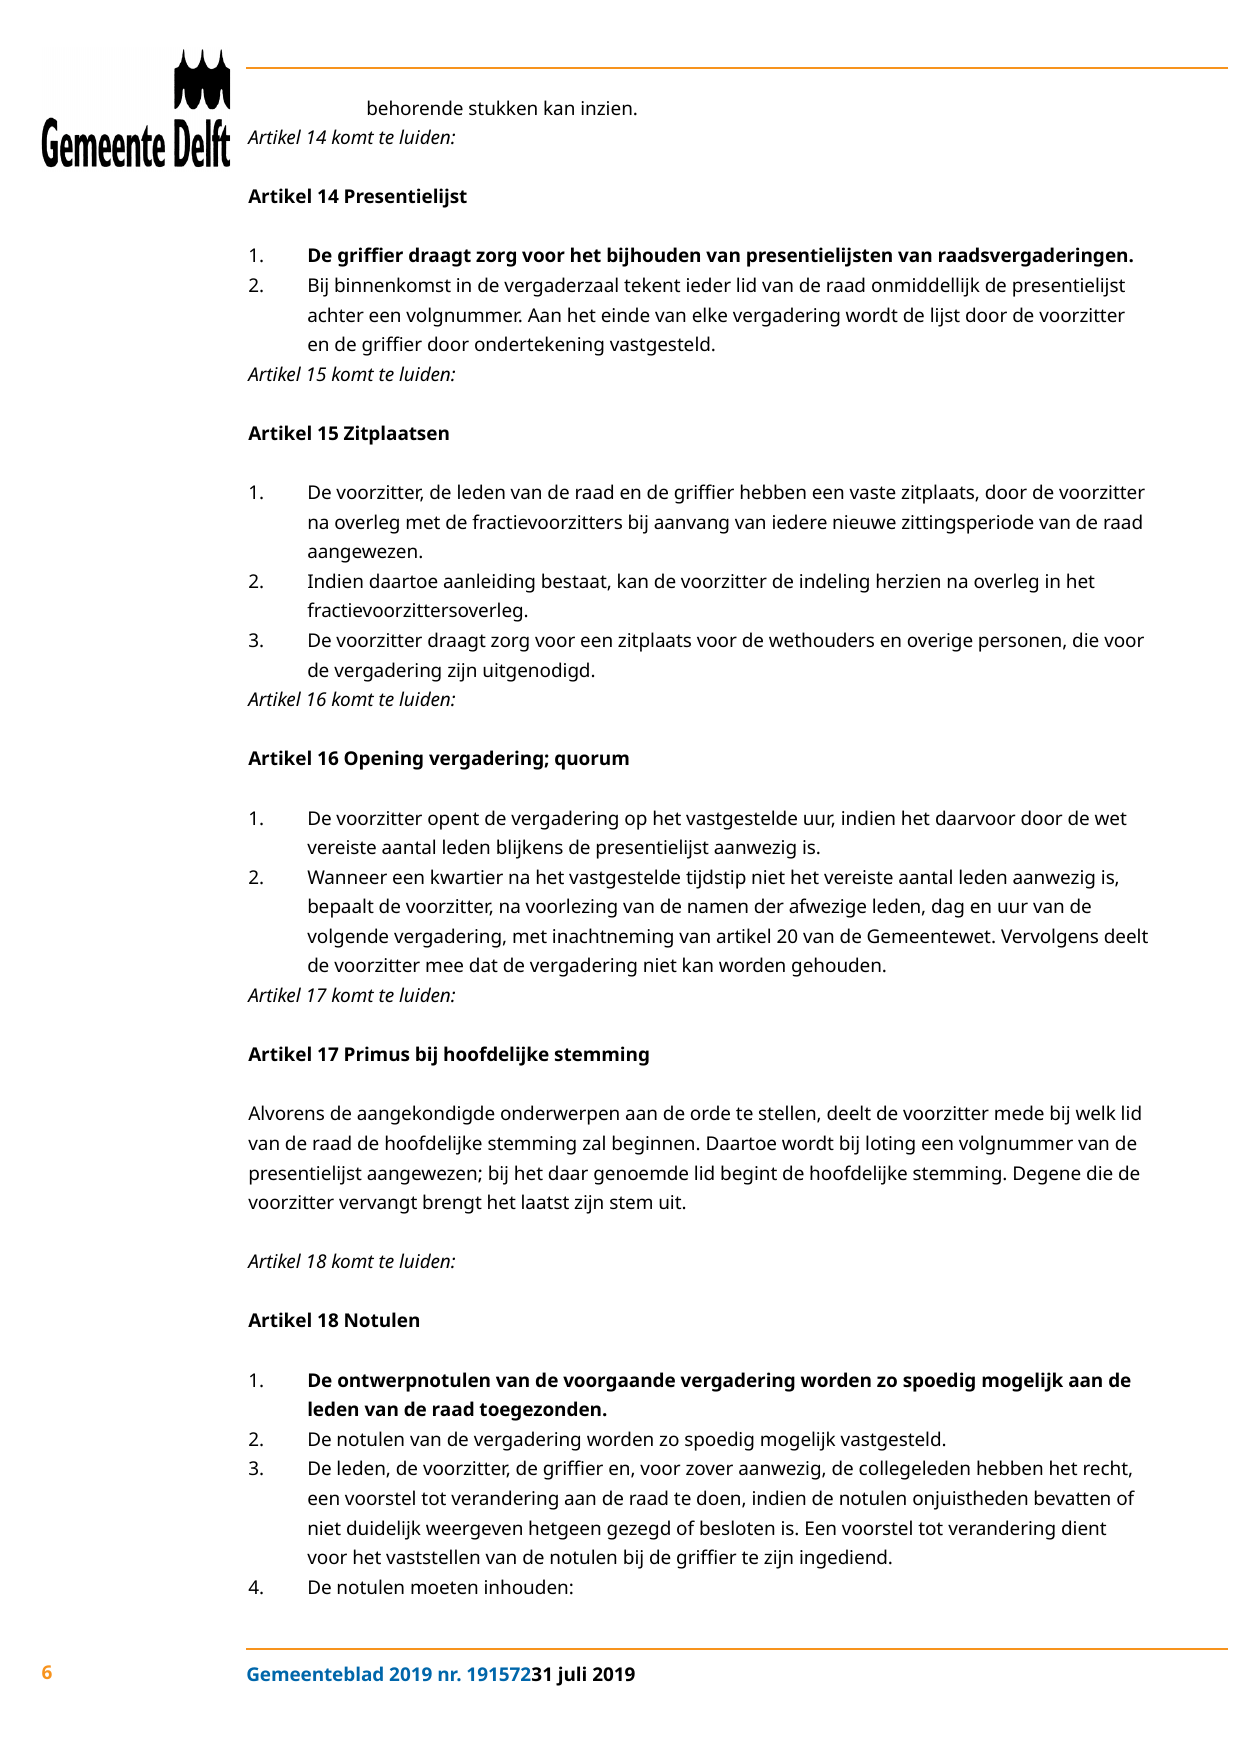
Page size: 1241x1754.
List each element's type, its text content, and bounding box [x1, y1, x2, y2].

list De voorzitter draagt zorg voor een zitplaats voor de wethouders en overige personen, die voor de vergadering zijn uitgenodigd. [248, 627, 1152, 683]
text Artikel 18 Notulen [248, 1308, 1152, 1333]
list De notulen van de vergadering worden zo spoedig mogelijk vastgesteld. [248, 1426, 1152, 1452]
text Artikel 17 komt te luiden: [248, 982, 1152, 1008]
list Bij binnenkomst in de vergaderzaal tekent ieder lid van de raad onmiddellijk de presentielijst achter een volgnummer. Aan het einde van elke vergadering wordt de lijst door de voorzitter en de griffier door ondertekening vastgesteld. [248, 272, 1152, 357]
text Artikel 15 komt te luiden: [248, 361, 1152, 387]
text Alvorens de aangekondigde onderwerpen aan de orde te stellen, deelt de voorzitter mede bij welk lid van de raad de hoofdelijke stemming zal beginnen. Daartoe wordt bij loting een volgnummer van de presentielijst aangewezen; bij het daar genoemde lid begint de hoofdelijke stemming. Degene die de voorzitter vervangt brengt het laatst zijn stem uit. [248, 1101, 1152, 1215]
list Indien daartoe aanleiding bestaat, kan de voorzitter de indeling herzien na overleg in het fractievoorzittersoverleg. [248, 568, 1152, 623]
text Artikel 18 komt te luiden: [248, 1248, 1152, 1274]
list Wanneer een kwartier na het vastgestelde tijdstip niet het vereiste aantal leden aanwezig is, bepaalt de voorzitter, na voorlezing van de namen der afwezige leden, dag en uur van de volgende vergadering, met inachtneming van artikel 20 van de Gemeentewet. Vervolgens deelt de voorzitter mee dat de vergadering niet kan worden gehouden. [248, 864, 1152, 978]
list De ontwerpnotulen van de voorgaande vergadering worden zo spoedig mogelijk aan de leden van de raad toegezonden. [248, 1367, 1152, 1422]
text Artikel 16 Opening vergadering; quorum [248, 746, 1152, 771]
text Artikel 17 Primus bij hoofdelijke stemming [248, 1041, 1152, 1067]
list De notulen moeten inhouden: [248, 1574, 1152, 1600]
list behorende stukken kan inzien. [307, 95, 1152, 121]
list De voorzitter, de leden van de raad en de griffier hebben een vaste zitplaats, door de voorzitter na overleg met de fractievoorzitters bij aanvang van iedere nieuwe zittingsperiode van de raad aangewezen. [248, 479, 1152, 564]
text Artikel 16 komt te luiden: [248, 686, 1152, 712]
list De voorzitter opent de vergadering op het vastgestelde uur, indien het daarvoor door de wet vereiste aantal leden blijkens de presentielijst aanwezig is. [248, 805, 1152, 860]
picture [41, 47, 231, 172]
text Artikel 15 Zitplaatsen [248, 420, 1152, 446]
text Artikel 14 komt te luiden: [248, 124, 1152, 150]
list De leden, de voorzitter, de griffier en, voor zover aanwezig, de collegeleden hebben het recht, een voorstel tot verandering aan de raad te doen, indien de notulen onjuistheden bevatten of niet duidelijk weergeven hetgeen gezegd of besloten is. Een voorstel tot verandering dient voor het vaststellen van de notulen bij de griffier te zijn ingediend. [248, 1456, 1152, 1570]
text Artikel 14 Presentielijst [248, 183, 1152, 209]
list De griffier draagt zorg voor het bijhouden van presentielijsten van raadsvergaderingen. [248, 243, 1152, 268]
